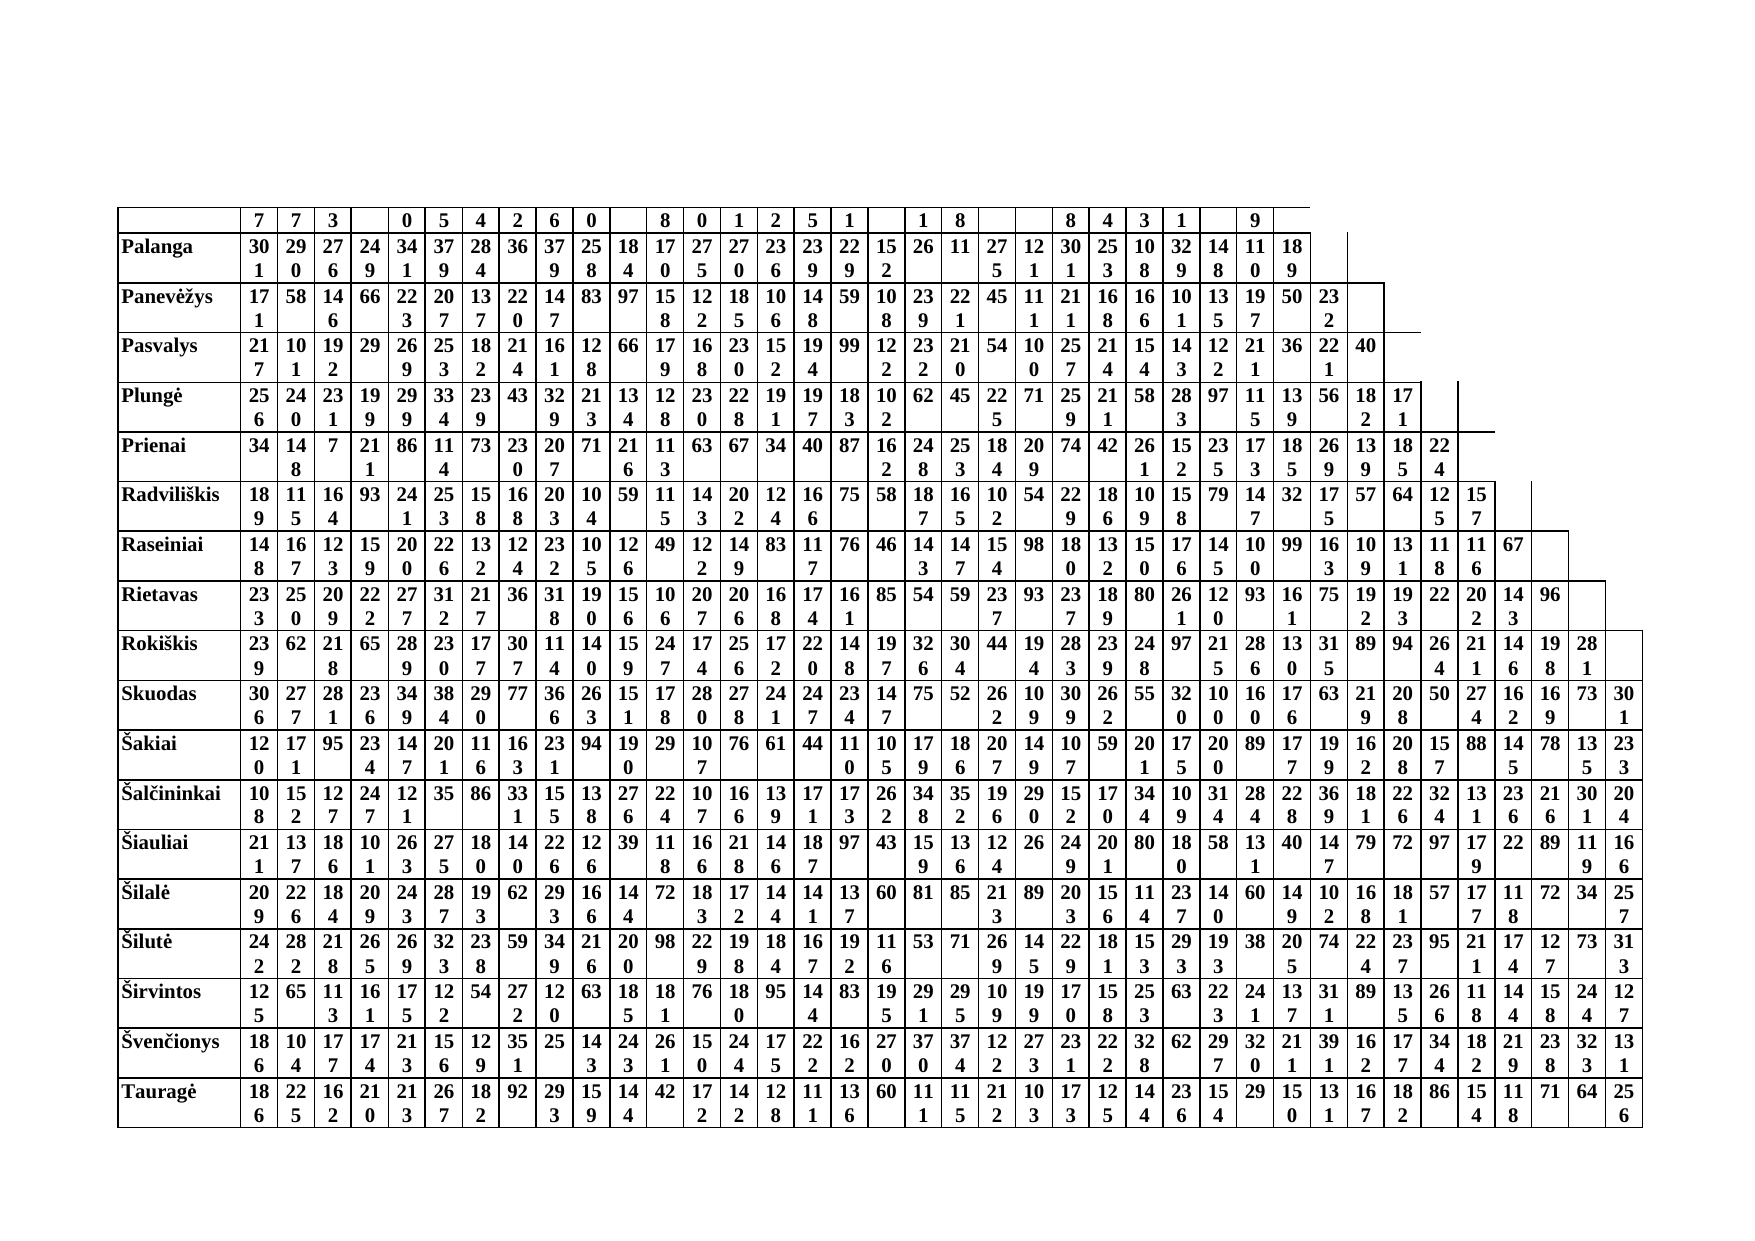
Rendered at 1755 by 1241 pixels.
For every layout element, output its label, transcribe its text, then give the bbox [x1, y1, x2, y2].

table_cell 198 [1532, 631, 1568, 679]
table_cell 36 [500, 234, 535, 282]
table_cell [611, 208, 646, 232]
table_cell 323 [1569, 1029, 1605, 1077]
table_cell 144 [611, 1079, 646, 1127]
table_cell 295 [942, 979, 978, 1027]
table_cell 201 [426, 731, 462, 779]
table_cell 102 [1311, 880, 1347, 928]
table_cell Palanga [119, 234, 240, 282]
table_cell 127 [1532, 930, 1568, 978]
table_cell 108 [869, 284, 904, 332]
table_cell 205 [1274, 930, 1310, 978]
table_cell Šiauliai [119, 830, 240, 878]
table_cell 99 [832, 333, 867, 381]
table_cell 109 [1164, 781, 1199, 828]
table_cell Šilalė [119, 880, 240, 928]
table_cell 185 [721, 284, 757, 332]
table_cell 154 [1459, 1079, 1494, 1127]
table_cell 243 [611, 1029, 646, 1077]
table_cell 115 [278, 482, 314, 530]
table_cell 75 [1311, 582, 1347, 630]
table_cell 222 [1090, 1029, 1125, 1077]
table_cell 219 [1348, 681, 1383, 729]
table_cell 106 [758, 284, 793, 332]
table_cell 301 [1606, 681, 1642, 729]
table_cell 79 [1348, 830, 1383, 878]
table_cell 159 [611, 631, 646, 679]
table_cell 221 [1311, 333, 1347, 381]
table_cell 283 [1053, 631, 1088, 679]
table_cell 98 [1016, 532, 1052, 580]
table_cell 35 [426, 781, 462, 828]
table_cell 89 [1532, 830, 1568, 878]
table_cell 193 [1201, 930, 1236, 978]
table_cell 249 [1053, 830, 1088, 878]
table_cell 257 [1606, 880, 1642, 928]
table_cell 56 [1311, 383, 1347, 431]
table_cell 230 [684, 383, 720, 431]
table_cell 207 [537, 433, 572, 481]
table_cell 199 [1016, 979, 1052, 1027]
table_cell 29 [352, 333, 388, 381]
table_cell 7 [315, 433, 350, 481]
table_cell 253 [426, 333, 462, 381]
table_cell 9 [1237, 208, 1273, 232]
table_cell 253 [1127, 979, 1162, 1027]
table_cell 72 [1532, 880, 1568, 928]
table_cell 155 [537, 781, 572, 828]
table_cell 148 [1201, 234, 1236, 282]
table_cell 71 [1016, 383, 1052, 431]
table_cell 352 [942, 781, 978, 828]
table_cell [1274, 208, 1310, 232]
table_cell 109 [1127, 482, 1162, 530]
table_cell 5 [795, 208, 830, 232]
table_cell 183 [832, 383, 867, 431]
table_cell Švenčionys [119, 1029, 240, 1077]
table_cell 194 [1016, 631, 1052, 679]
table_cell 172 [721, 880, 757, 928]
table_cell [1458, 282, 1495, 332]
table_cell 216 [574, 930, 609, 978]
table_cell 262 [1090, 681, 1125, 729]
table_cell 184 [758, 930, 793, 978]
table_cell 8 [942, 208, 978, 232]
table_cell 72 [1385, 830, 1420, 878]
table_cell 78 [1532, 731, 1568, 779]
table_cell 100 [1016, 333, 1052, 381]
table_cell 369 [1311, 781, 1347, 828]
table_cell 195 [869, 979, 904, 1027]
table_cell 272 [500, 979, 535, 1027]
table_cell 168 [684, 333, 720, 381]
table_cell 122 [426, 979, 462, 1027]
table_cell 136 [942, 830, 978, 878]
table_cell 167 [278, 532, 314, 580]
table_cell 83 [574, 284, 609, 332]
table_cell 193 [1385, 582, 1420, 630]
table_cell 127 [1606, 979, 1642, 1027]
table_cell 62 [500, 880, 535, 928]
table_cell 86 [463, 781, 498, 828]
table_cell 50 [1274, 284, 1310, 332]
table_cell 199 [1311, 731, 1347, 779]
table_cell 228 [721, 383, 757, 431]
table_cell 166 [574, 880, 609, 928]
table_cell [1384, 232, 1421, 282]
table_cell 216 [1532, 781, 1568, 828]
table_cell 180 [463, 830, 498, 878]
table_cell 98 [647, 930, 683, 978]
table_cell 185 [1274, 433, 1310, 481]
table_cell 197 [1237, 284, 1273, 332]
table_cell 262 [869, 781, 904, 828]
table_cell 156 [1090, 880, 1125, 928]
table_cell 40 [1274, 830, 1310, 878]
table_cell 222 [795, 1029, 830, 1077]
table_cell 226 [1385, 781, 1420, 828]
table_cell 214 [1090, 333, 1125, 381]
table_cell 132 [463, 532, 498, 580]
table_cell 211 [1459, 631, 1494, 679]
table_cell 175 [1164, 731, 1199, 779]
table_cell 159 [906, 830, 941, 878]
table_cell 276 [315, 234, 350, 282]
table_cell 65 [352, 631, 388, 679]
table_cell 102 [869, 383, 904, 431]
table_cell 374 [942, 1029, 978, 1077]
table_cell [1458, 207, 1495, 232]
table_cell 217 [463, 582, 498, 630]
table_cell 366 [537, 681, 572, 729]
table_cell 117 [795, 532, 830, 580]
table_cell 4 [1090, 208, 1125, 232]
table_cell [1459, 381, 1495, 431]
table_cell [1458, 332, 1495, 381]
table_cell 229 [832, 234, 867, 282]
table_cell 170 [1053, 979, 1088, 1027]
table_cell Raseiniai [119, 532, 240, 580]
table_cell 243 [389, 880, 424, 928]
table_cell 59 [942, 582, 978, 630]
table_cell 57 [1348, 482, 1383, 530]
table_cell 145 [1201, 532, 1236, 580]
table_cell 128 [574, 333, 609, 381]
table_cell 236 [1164, 1079, 1199, 1127]
table_cell 148 [278, 433, 314, 481]
table_cell 166 [795, 482, 830, 530]
table_cell Šalčininkai [119, 781, 240, 828]
table_cell 142 [721, 1079, 757, 1127]
table_cell 125 [1090, 1079, 1125, 1127]
table_cell 1 [906, 208, 941, 232]
table_cell 148 [241, 532, 277, 580]
table_cell [1495, 282, 1532, 332]
table_cell 85 [869, 582, 904, 630]
table_cell 118 [647, 830, 683, 878]
table_cell 0 [574, 208, 609, 232]
table_cell [1605, 332, 1642, 381]
table_cell 283 [1164, 383, 1199, 431]
table_cell 143 [1164, 333, 1199, 381]
table_cell 85 [942, 880, 978, 928]
table_cell 215 [1201, 631, 1236, 679]
table_cell 64 [1569, 1079, 1605, 1127]
table_cell 324 [1422, 781, 1457, 828]
table_cell 202 [1459, 582, 1494, 630]
table_cell 275 [426, 830, 462, 878]
table_cell 261 [1164, 582, 1199, 630]
table_cell 105 [869, 731, 904, 779]
table_cell 237 [979, 582, 1015, 630]
table_cell 253 [426, 482, 462, 530]
table_cell 200 [611, 930, 646, 978]
table_cell 253 [942, 433, 978, 481]
table_cell 234 [352, 731, 388, 779]
table_cell 103 [1016, 1079, 1052, 1127]
table_cell 135 [1201, 284, 1236, 332]
table_cell 29 [647, 731, 683, 779]
table_cell 120 [241, 731, 277, 779]
table_cell 114 [426, 433, 462, 481]
table_cell 83 [832, 979, 867, 1027]
table_cell 211 [352, 433, 388, 481]
table_cell 174 [352, 1029, 388, 1077]
table_cell 270 [869, 1029, 904, 1077]
table_cell 140 [500, 830, 535, 878]
table_cell Plungė [119, 383, 240, 431]
table_cell 131 [1606, 1029, 1642, 1077]
table_cell 7 [241, 208, 277, 232]
table_cell 143 [906, 532, 941, 580]
table_cell 55 [1127, 681, 1162, 729]
table_cell 158 [1532, 979, 1568, 1027]
table_cell [1421, 332, 1458, 381]
table_cell 58 [1201, 830, 1236, 878]
table_cell 159 [574, 1079, 609, 1127]
table_cell 145 [1496, 731, 1531, 779]
table_cell 204 [1606, 781, 1642, 828]
table_cell 261 [647, 1029, 683, 1077]
table_cell 158 [647, 284, 683, 332]
table_cell 59 [611, 482, 646, 530]
table_cell 250 [278, 582, 314, 630]
table_cell 171 [1385, 383, 1420, 431]
table_cell 199 [352, 383, 388, 431]
table_cell 100 [1237, 532, 1273, 580]
table_cell 212 [979, 1079, 1015, 1127]
table_cell 186 [315, 830, 350, 878]
table_cell 318 [537, 582, 572, 630]
table_cell 174 [684, 631, 720, 679]
table_cell [1606, 631, 1642, 679]
table_cell 269 [1311, 433, 1347, 481]
table_cell 22 [1422, 582, 1457, 630]
table_cell 150 [684, 1029, 720, 1077]
table_cell 177 [463, 631, 498, 679]
table_cell 106 [647, 582, 683, 630]
table_cell 126 [574, 830, 609, 878]
table_cell 67 [1496, 532, 1531, 580]
table_cell [1495, 332, 1532, 381]
table_cell 140 [1201, 880, 1236, 928]
table_cell 147 [942, 532, 978, 580]
table_cell 206 [721, 582, 757, 630]
table_cell 315 [1311, 631, 1347, 679]
table_cell 145 [1016, 930, 1052, 978]
table_cell 58 [1127, 383, 1162, 431]
table_cell 220 [795, 631, 830, 679]
table_cell 131 [1385, 532, 1420, 580]
table_cell 146 [1496, 631, 1531, 679]
table_cell Šilutė [119, 930, 240, 978]
table_cell 89 [1016, 880, 1052, 928]
table_cell 42 [1090, 433, 1125, 481]
table_cell 101 [278, 333, 314, 381]
table_cell 160 [1237, 681, 1273, 729]
table_cell 177 [1459, 880, 1494, 928]
table_cell 144 [1127, 1079, 1162, 1127]
table_cell 224 [647, 781, 683, 828]
table_cell 247 [352, 781, 388, 828]
table_cell 293 [537, 880, 572, 928]
table_cell 237 [1053, 582, 1088, 630]
table_cell 146 [315, 284, 350, 332]
table_cell 275 [979, 234, 1015, 282]
table_cell 29 [1237, 1079, 1273, 1127]
table_cell [1569, 481, 1605, 530]
table_cell 210 [942, 333, 978, 381]
table_cell [1532, 332, 1568, 381]
table_cell 182 [1385, 1079, 1420, 1127]
table_cell 71 [1532, 1079, 1568, 1127]
table_cell 111 [795, 1079, 830, 1127]
table_cell 203 [537, 482, 572, 530]
table_cell 291 [906, 979, 941, 1027]
table_cell 173 [1053, 1079, 1088, 1127]
table_cell 124 [500, 532, 535, 580]
table_cell 116 [1459, 532, 1494, 580]
table_cell 209 [315, 582, 350, 630]
table_cell 126 [611, 532, 646, 580]
table_cell [1532, 282, 1568, 332]
table_cell 59 [500, 930, 535, 978]
table_cell 187 [906, 482, 941, 530]
table_cell 293 [537, 1079, 572, 1127]
table_cell 32 [1274, 482, 1310, 530]
table_cell 186 [1090, 482, 1125, 530]
table_cell [1605, 481, 1642, 530]
table_cell 313 [1606, 930, 1642, 978]
table_cell Šakiai [119, 731, 240, 779]
table_cell 76 [721, 731, 757, 779]
table_cell 270 [721, 234, 757, 282]
table_cell 181 [1090, 930, 1125, 978]
table_cell 226 [537, 830, 572, 878]
table_cell 238 [1532, 1029, 1568, 1077]
table_cell Panevėžys [119, 284, 240, 332]
table_cell 150 [1274, 1079, 1310, 1127]
table_cell 64 [1385, 482, 1420, 530]
table_cell 147 [537, 284, 572, 332]
table_cell 320 [1164, 681, 1199, 729]
table_cell 107 [684, 731, 720, 779]
table_cell 96 [1532, 582, 1568, 630]
table_cell 211 [1459, 930, 1494, 978]
table_cell 214 [500, 333, 535, 381]
table_cell 306 [241, 681, 277, 729]
table_cell 170 [647, 234, 683, 282]
table_cell 211 [1274, 1029, 1310, 1077]
table_cell 50 [1422, 681, 1457, 729]
table_cell 60 [869, 880, 904, 928]
table_cell 189 [1090, 582, 1125, 630]
table_cell 219 [1496, 1029, 1531, 1077]
table_cell 174 [795, 582, 830, 630]
table_cell 185 [1385, 433, 1420, 481]
table_cell 38 [1237, 930, 1273, 978]
table_cell 236 [1496, 781, 1531, 828]
table_cell 328 [1127, 1029, 1162, 1077]
table_cell 290 [463, 681, 498, 729]
table_cell 8 [1053, 208, 1088, 232]
table_cell 232 [1311, 284, 1347, 332]
table_cell 312 [426, 582, 462, 630]
table_cell 89 [1348, 631, 1383, 679]
table_cell 240 [278, 383, 314, 431]
table_cell 175 [389, 979, 424, 1027]
table_cell 216 [611, 433, 646, 481]
table_cell 184 [979, 433, 1015, 481]
table_cell 183 [684, 880, 720, 928]
table_cell 149 [1016, 731, 1052, 779]
table_cell 331 [500, 781, 535, 828]
table_cell 173 [832, 781, 867, 828]
table_cell 165 [942, 482, 978, 530]
table_cell 275 [684, 234, 720, 282]
table_cell [1421, 232, 1458, 282]
table_cell 186 [241, 1029, 277, 1077]
table_cell 122 [1201, 333, 1236, 381]
table_cell 263 [574, 681, 609, 729]
table_cell 76 [684, 979, 720, 1027]
table_cell 1 [832, 208, 867, 232]
table_cell 148 [832, 631, 867, 679]
table_cell 190 [574, 582, 609, 630]
table_cell 60 [869, 1079, 904, 1127]
table_cell 173 [1237, 433, 1273, 481]
table_cell 192 [832, 930, 867, 978]
table_cell 113 [315, 979, 350, 1027]
table_cell 152 [278, 781, 314, 828]
table_cell 116 [463, 731, 498, 779]
table_cell 236 [758, 234, 793, 282]
table_cell 234 [832, 681, 867, 729]
table_cell 280 [684, 681, 720, 729]
table_cell 184 [611, 234, 646, 282]
table_cell 97 [832, 830, 867, 878]
table_cell 131 [1459, 781, 1494, 828]
table_cell [119, 208, 240, 232]
table_cell 311 [1311, 979, 1347, 1027]
table_cell 290 [1016, 781, 1052, 828]
table_cell [1495, 207, 1532, 232]
table_cell 89 [1348, 979, 1383, 1027]
table_cell 75 [906, 681, 941, 729]
table_cell 213 [389, 1029, 424, 1077]
table_cell [1422, 381, 1457, 431]
table_cell 210 [352, 1079, 388, 1127]
table_cell 370 [906, 1029, 941, 1077]
table_cell 58 [869, 482, 904, 530]
table_cell 189 [1274, 234, 1310, 282]
table_cell 43 [500, 383, 535, 431]
table_cell 135 [1569, 731, 1605, 779]
table_cell 166 [684, 830, 720, 878]
table_cell 124 [758, 482, 793, 530]
table_cell 121 [389, 781, 424, 828]
table_cell 74 [1311, 930, 1347, 978]
table_cell 36 [500, 582, 535, 630]
table_cell 109 [979, 979, 1015, 1027]
table_cell [1495, 431, 1532, 481]
table_cell 63 [574, 979, 609, 1027]
table_cell 172 [684, 1079, 720, 1127]
table_cell [1569, 232, 1605, 282]
table_cell 43 [869, 830, 904, 878]
table_cell 80 [1127, 830, 1162, 878]
table_cell 59 [832, 284, 867, 332]
table_cell 156 [426, 1029, 462, 1077]
table_cell 105 [574, 532, 609, 580]
table_cell [1605, 282, 1642, 332]
table_cell 265 [352, 930, 388, 978]
table_cell [1310, 207, 1347, 232]
table_cell 115 [1237, 383, 1273, 431]
table_cell 95 [1422, 930, 1457, 978]
table_cell 176 [1164, 532, 1199, 580]
table_cell [1532, 431, 1568, 481]
table_cell 256 [241, 383, 277, 431]
table_cell 34 [758, 433, 793, 481]
table_cell 57 [1422, 880, 1457, 928]
table_cell 6 [537, 208, 572, 232]
table_cell 3 [1127, 208, 1162, 232]
table_cell 228 [1274, 781, 1310, 828]
table_cell [1385, 333, 1421, 381]
table_cell 230 [500, 433, 535, 481]
table_cell 63 [1164, 979, 1199, 1027]
table_cell 314 [1201, 781, 1236, 828]
table_cell 274 [1459, 681, 1494, 729]
table_cell 86 [389, 433, 424, 481]
table_cell 189 [241, 482, 277, 530]
table_cell [1384, 207, 1421, 232]
table_cell 125 [1422, 482, 1457, 530]
table_cell 207 [979, 731, 1015, 779]
table_cell 40 [795, 433, 830, 481]
table_cell 225 [278, 1079, 314, 1127]
table_cell 63 [1311, 681, 1347, 729]
table_cell 178 [647, 681, 683, 729]
table_cell 73 [1569, 930, 1605, 978]
table_cell 211 [1237, 333, 1273, 381]
table_cell [1569, 282, 1605, 332]
table_cell Tauragė [119, 1079, 240, 1127]
table_cell 104 [278, 1029, 314, 1077]
table_cell 176 [1274, 681, 1310, 729]
table_cell 144 [758, 880, 793, 928]
table_cell 200 [389, 532, 424, 580]
table_cell 1 [721, 208, 757, 232]
table_cell 122 [979, 1029, 1015, 1077]
table_cell 161 [352, 979, 388, 1027]
table_cell 137 [278, 830, 314, 878]
table_cell 130 [1274, 631, 1310, 679]
table_cell 192 [315, 333, 350, 381]
table_cell 158 [1090, 979, 1125, 1027]
table_cell 124 [979, 830, 1015, 878]
table_cell 59 [1090, 731, 1125, 779]
table_cell 256 [721, 631, 757, 679]
table_cell 181 [647, 979, 683, 1027]
table_cell 299 [389, 383, 424, 431]
table_cell 62 [278, 631, 314, 679]
table_cell 5 [426, 208, 462, 232]
table_cell 44 [795, 731, 830, 779]
table_cell 232 [906, 333, 941, 381]
table_cell 235 [1201, 433, 1236, 481]
table_cell 152 [1164, 433, 1199, 481]
table_cell 118 [1422, 532, 1457, 580]
table_cell 175 [758, 1029, 793, 1077]
table_cell 144 [795, 979, 830, 1027]
table_cell [1569, 582, 1605, 630]
table_cell 71 [942, 930, 978, 978]
table_cell [1532, 481, 1568, 530]
table_cell 253 [1090, 234, 1125, 282]
table_cell 224 [1348, 930, 1383, 978]
table_cell 170 [1090, 781, 1125, 828]
table_cell 111 [906, 1079, 941, 1127]
table_cell 88 [1459, 731, 1494, 779]
table_cell 67 [721, 433, 757, 481]
table_cell 168 [758, 582, 793, 630]
table_cell 329 [1164, 234, 1199, 282]
table_cell 238 [463, 930, 498, 978]
table_cell 116 [869, 930, 904, 978]
table_cell [1606, 580, 1642, 630]
table_cell 169 [1532, 681, 1568, 729]
table_cell 266 [1422, 979, 1457, 1027]
table_cell 162 [315, 1079, 350, 1127]
table_cell 167 [1348, 1079, 1383, 1127]
table_cell 34 [241, 433, 277, 481]
table_cell 167 [795, 930, 830, 978]
table_cell 218 [721, 830, 757, 878]
table_cell 100 [1201, 681, 1236, 729]
table_cell 177 [315, 1029, 350, 1077]
table_cell 217 [241, 333, 277, 381]
table_cell 179 [906, 731, 941, 779]
table_cell [1605, 431, 1642, 481]
table_cell 73 [463, 433, 498, 481]
table_cell 307 [500, 631, 535, 679]
table_cell 139 [1348, 433, 1383, 481]
table_cell 326 [906, 631, 941, 679]
table_cell 166 [1606, 830, 1642, 878]
table_cell 137 [832, 880, 867, 928]
table_cell 180 [1164, 830, 1199, 878]
table_cell 26 [1016, 830, 1052, 878]
table_cell [1348, 284, 1383, 332]
table_cell 0 [684, 208, 720, 232]
table_cell 231 [315, 383, 350, 431]
table_cell 162 [832, 1029, 867, 1077]
table_cell 137 [1274, 979, 1310, 1027]
table_cell 379 [537, 234, 572, 282]
table_cell 158 [1164, 482, 1199, 530]
table_cell 11 [942, 234, 978, 282]
table_cell 379 [426, 234, 462, 282]
table_cell 34 [1569, 880, 1605, 928]
table_cell 218 [315, 930, 350, 978]
table_cell 201 [1090, 830, 1125, 878]
table_cell 40 [1348, 333, 1383, 381]
table_cell 222 [352, 582, 388, 630]
table_cell 54 [463, 979, 498, 1027]
table_cell 93 [1237, 582, 1273, 630]
table_cell 152 [758, 333, 793, 381]
table_cell 151 [611, 681, 646, 729]
table_cell 147 [869, 681, 904, 729]
table_cell [1495, 381, 1532, 431]
table_cell 262 [979, 681, 1015, 729]
table_cell 197 [869, 631, 904, 679]
table_cell 135 [1385, 979, 1420, 1027]
table_cell 223 [1201, 979, 1236, 1027]
table_cell 62 [1164, 1029, 1199, 1077]
table_cell 168 [500, 482, 535, 530]
table_cell 97 [1201, 383, 1236, 431]
table_cell 349 [537, 930, 572, 978]
table_cell 147 [1311, 830, 1347, 878]
table_cell 162 [869, 433, 904, 481]
table_cell Rokiškis [119, 631, 240, 679]
table_cell 39 [611, 830, 646, 878]
table_cell 276 [611, 781, 646, 828]
table_cell 175 [1311, 482, 1347, 530]
table_cell 172 [758, 631, 793, 679]
table_cell [979, 208, 1015, 232]
table_cell 341 [389, 234, 424, 282]
table_cell 281 [1569, 631, 1605, 679]
table_cell 213 [389, 1079, 424, 1127]
table_cell 138 [574, 781, 609, 828]
table_cell 161 [537, 333, 572, 381]
table_cell 284 [1237, 781, 1273, 828]
table_cell 92 [500, 1079, 535, 1127]
table_cell 107 [1053, 731, 1088, 779]
table_cell [869, 208, 904, 232]
table_cell 269 [979, 930, 1015, 978]
table_cell 194 [795, 333, 830, 381]
table_cell 136 [832, 1079, 867, 1127]
table_cell 153 [1127, 930, 1162, 978]
table_cell 97 [611, 284, 646, 332]
table_cell 344 [1127, 781, 1162, 828]
table_cell 273 [1016, 1029, 1052, 1077]
table_cell 226 [426, 532, 462, 580]
table_cell 232 [537, 532, 572, 580]
table_cell 190 [611, 731, 646, 779]
table_cell 163 [500, 731, 535, 779]
table_cell 93 [352, 482, 388, 530]
table_cell 128 [647, 383, 683, 431]
table_cell 237 [1385, 930, 1420, 978]
table_cell 349 [389, 681, 424, 729]
table_cell 348 [906, 781, 941, 828]
table_cell 109 [1348, 532, 1383, 580]
table_cell 132 [1090, 532, 1125, 580]
table_cell 351 [500, 1029, 535, 1077]
table_cell 127 [315, 781, 350, 828]
table_cell 42 [647, 1079, 683, 1127]
table_cell 54 [1016, 482, 1052, 530]
table_cell 203 [1053, 880, 1088, 928]
table_cell 233 [1606, 731, 1642, 779]
table_cell 211 [1090, 383, 1125, 431]
table_cell 115 [942, 1079, 978, 1127]
table_cell 192 [1348, 582, 1383, 630]
table_cell 284 [463, 234, 498, 282]
table_cell 269 [389, 333, 424, 381]
table_cell 229 [1053, 930, 1088, 978]
table_cell 125 [241, 979, 277, 1027]
table_cell [1605, 381, 1642, 431]
table_cell 244 [721, 1029, 757, 1077]
table_cell 180 [1053, 532, 1088, 580]
table_cell 304 [942, 631, 978, 679]
table_cell 239 [241, 631, 277, 679]
table_cell 148 [795, 284, 830, 332]
table_cell [1569, 381, 1605, 431]
table_cell 97 [1164, 631, 1199, 679]
table_cell 49 [647, 532, 683, 580]
table_cell 180 [721, 979, 757, 1027]
table_cell 123 [315, 532, 350, 580]
table_cell 1 [1164, 208, 1199, 232]
table_cell 278 [721, 681, 757, 729]
table_cell [1532, 532, 1568, 580]
table_cell 63 [684, 433, 720, 481]
table_cell 168 [1090, 284, 1125, 332]
table_cell 229 [1053, 482, 1088, 530]
table_cell 80 [1127, 582, 1162, 630]
table_cell Skuodas [119, 681, 240, 729]
table_cell 185 [611, 979, 646, 1027]
table_cell [1495, 232, 1532, 282]
table_cell 225 [979, 383, 1015, 431]
table_cell 230 [721, 333, 757, 381]
table_cell 95 [315, 731, 350, 779]
table_cell 179 [647, 333, 683, 381]
table_cell 62 [906, 383, 941, 431]
table_cell 66 [352, 284, 388, 332]
table_cell 46 [869, 532, 904, 580]
table_cell 102 [979, 482, 1015, 530]
table_cell 207 [426, 284, 462, 332]
table_cell 168 [1348, 880, 1383, 928]
table_cell 115 [647, 482, 683, 530]
table_cell 129 [463, 1029, 498, 1077]
table_cell 154 [1201, 1079, 1236, 1127]
table_cell 120 [1201, 582, 1236, 630]
table_cell 301 [241, 234, 277, 282]
table_cell 186 [942, 731, 978, 779]
table_cell 209 [1016, 433, 1052, 481]
table_cell 139 [1274, 383, 1310, 431]
table_cell 158 [463, 482, 498, 530]
table_cell 162 [1348, 1029, 1383, 1077]
table_cell 137 [463, 284, 498, 332]
table_cell 242 [241, 930, 277, 978]
table_cell 218 [315, 631, 350, 679]
table_cell 223 [389, 284, 424, 332]
table_cell 309 [1053, 681, 1088, 729]
table_cell 182 [463, 1079, 498, 1127]
table_cell 261 [1127, 433, 1162, 481]
table_cell [1532, 381, 1568, 431]
table_cell 301 [1569, 781, 1605, 828]
table_cell 157 [1422, 731, 1457, 779]
table_cell 36 [1274, 333, 1310, 381]
table_cell 54 [906, 582, 941, 630]
table_cell 45 [942, 383, 978, 431]
table_cell 166 [1127, 284, 1162, 332]
table_cell 187 [795, 830, 830, 878]
table_cell 159 [352, 532, 388, 580]
table_cell 58 [278, 284, 314, 332]
table_cell 174 [1496, 930, 1531, 978]
table_cell 122 [869, 333, 904, 381]
table_cell 301 [1053, 234, 1088, 282]
table_cell 320 [1237, 1029, 1273, 1077]
table_cell 184 [315, 880, 350, 928]
table_cell 144 [1496, 979, 1531, 1027]
table_cell 233 [241, 582, 277, 630]
table_cell [1458, 232, 1495, 282]
table_cell 118 [1496, 880, 1531, 928]
table_cell 86 [1422, 1079, 1457, 1127]
table_cell 384 [426, 681, 462, 729]
table_cell 60 [1237, 880, 1273, 928]
table_cell 241 [389, 482, 424, 530]
table_cell 171 [278, 731, 314, 779]
table_cell 119 [1569, 830, 1605, 878]
table_cell 239 [906, 284, 941, 332]
table_cell 161 [832, 582, 867, 630]
table_cell 230 [426, 631, 462, 679]
table_cell 209 [352, 880, 388, 928]
table_cell [352, 208, 388, 232]
table_cell 181 [1385, 880, 1420, 928]
table_cell 150 [1127, 532, 1162, 580]
table_cell 244 [1569, 979, 1605, 1027]
table_cell 139 [758, 781, 793, 828]
table_cell 154 [979, 532, 1015, 580]
table_cell 241 [758, 681, 793, 729]
table_cell 164 [315, 482, 350, 530]
table_cell 162 [1348, 731, 1383, 779]
table_cell 211 [241, 830, 277, 878]
table_cell [1569, 530, 1605, 580]
table_cell 267 [426, 1079, 462, 1127]
table_cell 8 [647, 208, 683, 232]
table_cell 147 [389, 731, 424, 779]
table_cell Radviliškis [119, 482, 240, 530]
table_cell 289 [389, 631, 424, 679]
table_cell 152 [869, 234, 904, 282]
table_cell 207 [684, 582, 720, 630]
table_cell 101 [1164, 284, 1199, 332]
table_cell 237 [1164, 880, 1199, 928]
table_cell 334 [426, 383, 462, 431]
table_cell 143 [1496, 582, 1531, 630]
table_cell 247 [647, 631, 683, 679]
table_cell 297 [1201, 1029, 1236, 1077]
table_cell 121 [1016, 234, 1052, 282]
table_cell 220 [500, 284, 535, 332]
table_cell 118 [1496, 1079, 1531, 1127]
table_cell 114 [537, 631, 572, 679]
table_cell 282 [278, 930, 314, 978]
table_cell 141 [795, 880, 830, 928]
table_cell 226 [278, 880, 314, 928]
table_cell 202 [721, 482, 757, 530]
table_cell 76 [832, 532, 867, 580]
table_cell 75 [832, 482, 867, 530]
table_cell 95 [758, 979, 793, 1027]
table_cell 287 [426, 880, 462, 928]
table_cell 65 [278, 979, 314, 1027]
table_cell 89 [1237, 731, 1273, 779]
table_cell 239 [463, 383, 498, 431]
table_cell 257 [1053, 333, 1088, 381]
table_cell 344 [1422, 1029, 1457, 1077]
table_cell 269 [389, 930, 424, 978]
table_cell 277 [389, 582, 424, 630]
table_cell 239 [795, 234, 830, 282]
table_cell 72 [647, 880, 683, 928]
table_cell 122 [684, 284, 720, 332]
table_cell 249 [352, 234, 388, 282]
table_cell 152 [1053, 781, 1088, 828]
table_cell 293 [1164, 930, 1199, 978]
table_cell 109 [1016, 681, 1052, 729]
table_cell [1459, 433, 1495, 481]
table_cell 213 [574, 383, 609, 431]
table_cell 161 [1274, 582, 1310, 630]
table_cell 197 [795, 383, 830, 431]
table_cell 147 [1237, 482, 1273, 530]
table_cell 26 [906, 234, 941, 282]
table_cell 200 [1201, 731, 1236, 779]
table_cell 186 [241, 1079, 277, 1127]
table_cell 196 [979, 781, 1015, 828]
table_cell 329 [537, 383, 572, 431]
table_cell 53 [906, 930, 941, 978]
table_cell 182 [1348, 383, 1383, 431]
table_cell 231 [1053, 1029, 1088, 1077]
table_cell 87 [832, 433, 867, 481]
table_cell 290 [278, 234, 314, 282]
table_cell 71 [574, 433, 609, 481]
table_cell 54 [979, 333, 1015, 381]
table_cell 0 [389, 208, 424, 232]
table_cell 25 [537, 1029, 572, 1077]
table_cell [1348, 232, 1384, 282]
table_cell 157 [1459, 482, 1494, 530]
table_cell [1532, 232, 1568, 282]
table_cell 248 [1127, 631, 1162, 679]
table_cell 198 [721, 930, 757, 978]
table_cell [1311, 232, 1347, 282]
table_cell Rietavas [119, 582, 240, 630]
table_cell 99 [1274, 532, 1310, 580]
table_cell 61 [758, 731, 793, 779]
table_cell 171 [795, 781, 830, 828]
table_cell 248 [906, 433, 941, 481]
table_cell 247 [795, 681, 830, 729]
table_cell 154 [1127, 333, 1162, 381]
table_cell [1347, 207, 1384, 232]
table_cell 264 [1422, 631, 1457, 679]
table_cell 286 [1237, 631, 1273, 679]
table_cell 94 [574, 731, 609, 779]
table_cell 97 [1422, 830, 1457, 878]
table_cell 166 [721, 781, 757, 828]
table_cell 79 [1201, 482, 1236, 530]
table_cell 113 [647, 433, 683, 481]
table_cell 163 [1311, 532, 1347, 580]
table_cell [1605, 530, 1642, 580]
table_cell 281 [315, 681, 350, 729]
table_cell 208 [1385, 731, 1420, 779]
table_cell [1569, 431, 1605, 481]
table_cell [1569, 207, 1605, 232]
table_cell 118 [1459, 979, 1494, 1027]
table_cell 149 [721, 532, 757, 580]
table_cell Širvintos [119, 979, 240, 1027]
table_cell 259 [1053, 383, 1088, 431]
table_cell 7 [278, 208, 314, 232]
table_cell 81 [906, 880, 941, 928]
table_cell [1532, 207, 1568, 232]
table_cell 391 [1311, 1029, 1347, 1077]
table_cell Prienai [119, 433, 240, 481]
table_cell 44 [979, 631, 1015, 679]
table_cell [1421, 282, 1458, 332]
table_cell 162 [1496, 681, 1531, 729]
table_cell 213 [979, 880, 1015, 928]
table_cell [1201, 208, 1236, 232]
table_cell 146 [758, 830, 793, 878]
table_cell 101 [352, 830, 388, 878]
table_cell 45 [979, 284, 1015, 332]
table_cell 323 [426, 930, 462, 978]
table_cell 3 [315, 208, 350, 232]
table_cell 182 [1459, 1029, 1494, 1077]
table_cell 177 [1385, 1029, 1420, 1077]
table_cell 156 [611, 582, 646, 630]
table_cell [1569, 332, 1605, 381]
table_cell [1421, 207, 1458, 232]
table_cell [1605, 232, 1642, 282]
table_cell 143 [684, 482, 720, 530]
table_cell 122 [684, 532, 720, 580]
table_cell 208 [1385, 681, 1420, 729]
table_cell 104 [574, 482, 609, 530]
table_cell 191 [758, 383, 793, 431]
table_cell 83 [758, 532, 793, 580]
table_cell 111 [1016, 284, 1052, 332]
table_cell 74 [1053, 433, 1088, 481]
table_cell 224 [1422, 433, 1457, 481]
table_cell 114 [1127, 880, 1162, 928]
table_cell [1496, 481, 1531, 530]
table_cell 73 [1569, 681, 1605, 729]
table_cell 22 [1496, 830, 1531, 878]
table_cell 221 [942, 284, 978, 332]
table_cell 2 [758, 208, 793, 232]
table_cell 193 [463, 880, 498, 928]
table_cell 263 [389, 830, 424, 878]
table_cell 236 [352, 681, 388, 729]
table_cell 131 [1237, 830, 1273, 878]
table_cell Pasvalys [119, 333, 240, 381]
table_cell 241 [1237, 979, 1273, 1027]
table_cell 52 [942, 681, 978, 729]
table_cell 239 [1090, 631, 1125, 679]
table_cell 144 [611, 880, 646, 928]
table_cell 140 [574, 631, 609, 679]
table_cell 149 [1274, 880, 1310, 928]
table_cell 256 [1606, 1079, 1642, 1127]
table_cell 277 [278, 681, 314, 729]
table_cell 131 [1311, 1079, 1347, 1127]
table_cell 231 [537, 731, 572, 779]
table_cell 201 [1127, 731, 1162, 779]
table_cell 110 [1237, 234, 1273, 282]
table_cell 134 [611, 383, 646, 431]
table_cell 181 [1348, 781, 1383, 828]
table_cell 93 [1016, 582, 1052, 630]
table_cell 94 [1385, 631, 1420, 679]
table_cell 66 [611, 333, 646, 381]
table_cell 4 [463, 208, 498, 232]
table_cell 120 [537, 979, 572, 1027]
table_cell 77 [500, 681, 535, 729]
table_cell 108 [241, 781, 277, 828]
table_cell 182 [463, 333, 498, 381]
table_cell 177 [1274, 731, 1310, 779]
table_cell 211 [1053, 284, 1088, 332]
table_cell 110 [832, 731, 867, 779]
table_cell 143 [574, 1029, 609, 1077]
table_cell 171 [241, 284, 277, 332]
table_cell 128 [758, 1079, 793, 1127]
table_cell 2 [500, 208, 535, 232]
table_cell [1605, 207, 1642, 232]
table_cell 229 [684, 930, 720, 978]
table_cell [1016, 208, 1052, 232]
table_cell [1385, 282, 1421, 332]
table_cell 209 [241, 880, 277, 928]
table_cell 179 [1459, 830, 1494, 878]
table_cell 107 [684, 781, 720, 828]
table_cell 108 [1127, 234, 1162, 282]
table_cell 258 [574, 234, 609, 282]
